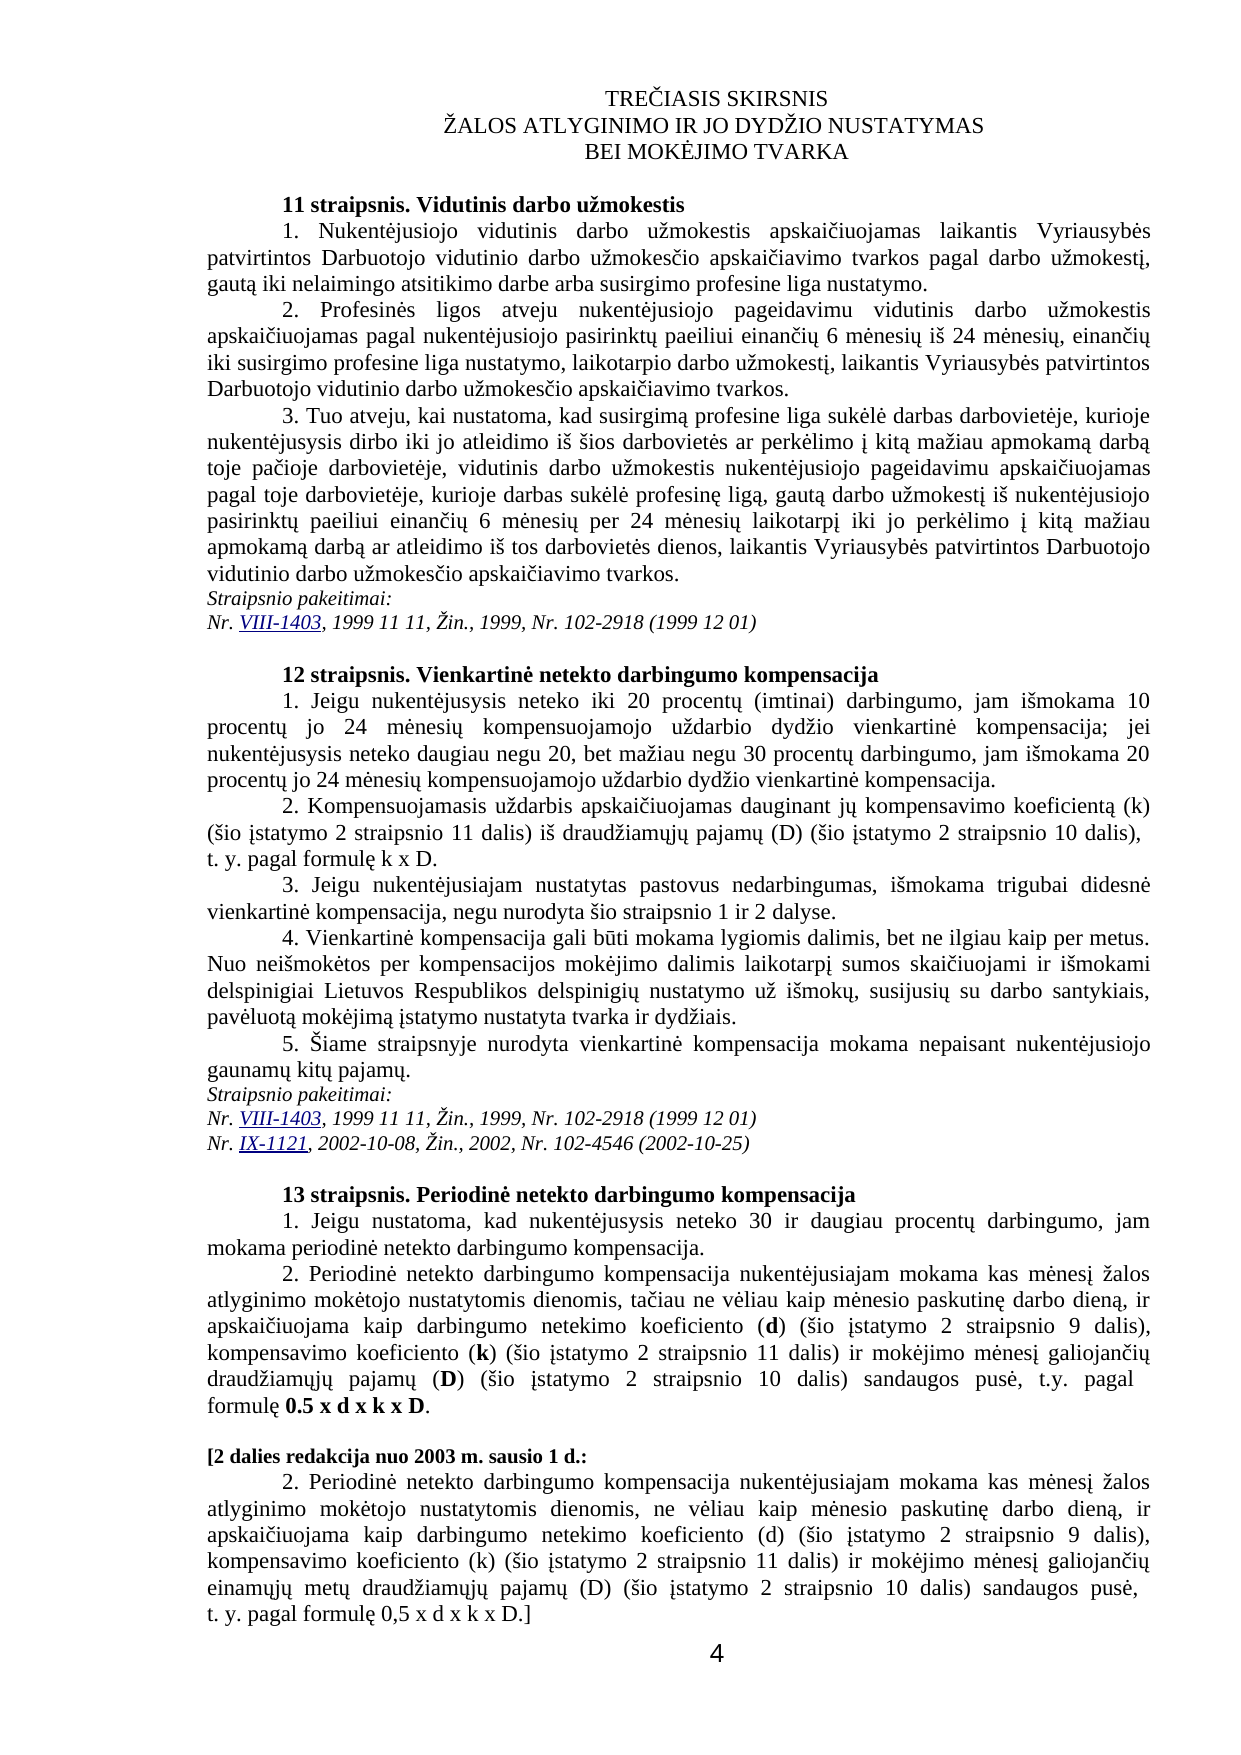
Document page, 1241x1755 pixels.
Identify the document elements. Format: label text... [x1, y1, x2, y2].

text 12 straipsnis. Vienkartinė netekto darbingumo kompensacija [207, 661, 1152, 687]
text 1. Jeigu nukentėjusysis neteko iki 20 procentų (imtinai) darbingumo, jam išmokama 10 procentų jo 24 mėnesių kompensuojamojo uždarbio dydžio vienkartinė kompensacija; jei nukentėjusysis neteko daugiau negu 20, bet mažiau negu 30 procentų darbingumo, jam išmokama 20 procentų jo 24 mėnesių kompensuojamojo uždarbio dydžio vienkartinė kompensacija. [207, 687, 1152, 792]
text ŽALOS ATLYGINIMO IR JO DYDŽIO NUSTATYMAS [207, 112, 1152, 138]
text 4. Vienkartinė kompensacija gali būti mokama lygiomis dalimis, bet ne ilgiau kaip per metus. Nuo neišmokėtos per kompensacijos mokėjimo dalimis laikotarpį sumos skaičiuojami ir išmokami delspinigiai Lietuvos Respublikos delspinigių nustatymo už išmokų, susijusių su darbo santykiais, pavėluotą mokėjimą įstatymo nustatyta tvarka ir dydžiais. [207, 924, 1152, 1029]
text 2. Periodinė netekto darbingumo kompensacija nukentėjusiajam mokama kas mėnesį žalos atlyginimo mokėtojo nustatytomis dienomis, ne vėliau kaip mėnesio paskutinę darbo dieną, ir apskaičiuojama kaip darbingumo netekimo koeficiento (d) (šio įstatymo 2 straipsnio 9 dalis), kompensavimo koeficiento (k) (šio įstatymo 2 straipsnio 11 dalis) ir mokėjimo mėnesį galiojančių einamųjų metų draudžiamųjų pajamų (D) (šio įstatymo 2 straipsnio 10 dalis) sandaugos pusė, t. y. pagal formulę 0,5 x d x k x D.] [207, 1468, 1152, 1627]
text TREČIASIS SKIRSNIS [207, 85, 1152, 112]
text 13 straipsnis. Periodinė netekto darbingumo kompensacija [207, 1181, 1152, 1207]
text 1. Jeigu nustatoma, kad nukentėjusysis neteko 30 ir daugiau procentų darbingumo, jam mokama periodinė netekto darbingumo kompensacija. [207, 1207, 1152, 1260]
text 2. Profesinės ligos atveju nukentėjusiojo pageidavimu vidutinis darbo užmokestis apskaičiuojamas pagal nukentėjusiojo pasirinktų paeiliui einančių 6 mėnesių iš 24 mėnesių, einančių iki susirgimo profesine liga nustatymo, laikotarpio darbo užmokestį, laikantis Vyriausybės patvirtintos Darbuotojo vidutinio darbo užmokesčio apskaičiavimo tvarkos. [207, 296, 1152, 402]
text Nr. IX-1121, 2002-10-08, Žin., 2002, Nr. 102-4546 (2002-10-25) [207, 1130, 1152, 1154]
text 5. Šiame straipsnyje nurodyta vienkartinė kompensacija mokama nepaisant nukentėjusiojo gaunamų kitų pajamų. [207, 1029, 1152, 1082]
text 1. Nukentėjusiojo vidutinis darbo užmokestis apskaičiuojamas laikantis Vyriausybės patvirtintos Darbuotojo vidutinio darbo užmokesčio apskaičiavimo tvarkos pagal darbo užmokestį, gautą iki nelaimingo atsitikimo darbe arba susirgimo profesine liga nustatymo. [207, 217, 1152, 296]
text 3. Jeigu nukentėjusiajam nustatytas pastovus nedarbingumas, išmokama trigubai didesnė vienkartinė kompensacija, negu nurodyta šio straipsnio 1 ir 2 dalyse. [207, 871, 1152, 924]
text Straipsnio pakeitimai: [207, 1082, 1152, 1106]
text BEI MOKĖJIMO TVARKA [207, 138, 1152, 164]
text 3. Tuo atveju, kai nustatoma, kad susirgimą profesine liga sukėlė darbas darbovietėje, kurioje nukentėjusysis dirbo iki jo atleidimo iš šios darbovietės ar perkėlimo į kitą mažiau apmokamą darbą toje pačioje darbovietėje, vidutinis darbo užmokestis nukentėjusiojo pageidavimu apskaičiuojamas pagal toje darbovietėje, kurioje darbas sukėlė profesinę ligą, gautą darbo užmokestį iš nukentėjusiojo pasirinktų paeiliui einančių 6 mėnesių per 24 mėnesių laikotarpį iki jo perkėlimo į kitą mažiau apmokamą darbą ar atleidimo iš tos darbovietės dienos, laikantis Vyriausybės patvirtintos Darbuotojo vidutinio darbo užmokesčio apskaičiavimo tvarkos. [207, 402, 1152, 586]
text Nr. VIII-1403, 1999 11 11, Žin., 1999, Nr. 102-2918 (1999 12 01) [207, 610, 1152, 634]
text 11 straipsnis. Vidutinis darbo užmokestis [207, 191, 1152, 217]
text Nr. VIII-1403, 1999 11 11, Žin., 1999, Nr. 102-2918 (1999 12 01) [207, 1106, 1152, 1130]
text Straipsnio pakeitimai: [207, 586, 1152, 610]
text 2. Periodinė netekto darbingumo kompensacija nukentėjusiajam mokama kas mėnesį žalos atlyginimo mokėtojo nustatytomis dienomis, tačiau ne vėliau kaip mėnesio paskutinę darbo dieną, ir apskaičiuojama kaip darbingumo netekimo koeficiento (d) (šio įstatymo 2 straipsnio 9 dalis), kompensavimo koeficiento (k) (šio įstatymo 2 straipsnio 11 dalis) ir mokėjimo mėnesį galiojančių draudžiamųjų pajamų (D) (šio įstatymo 2 straipsnio 10 dalis) sandaugos pusė, t.y. pagal formulę 0.5 x d x k x D. [207, 1260, 1152, 1418]
text [2 dalies redakcija nuo 2003 m. sausio 1 d.: [207, 1444, 1152, 1468]
text 2. Kompensuojamasis uždarbis apskaičiuojamas dauginant jų kompensavimo koeficientą (k) (šio įstatymo 2 straipsnio 11 dalis) iš draudžiamųjų pajamų (D) (šio įstatymo 2 straipsnio 10 dalis), t. y. pagal formulę k x D. [207, 792, 1152, 871]
